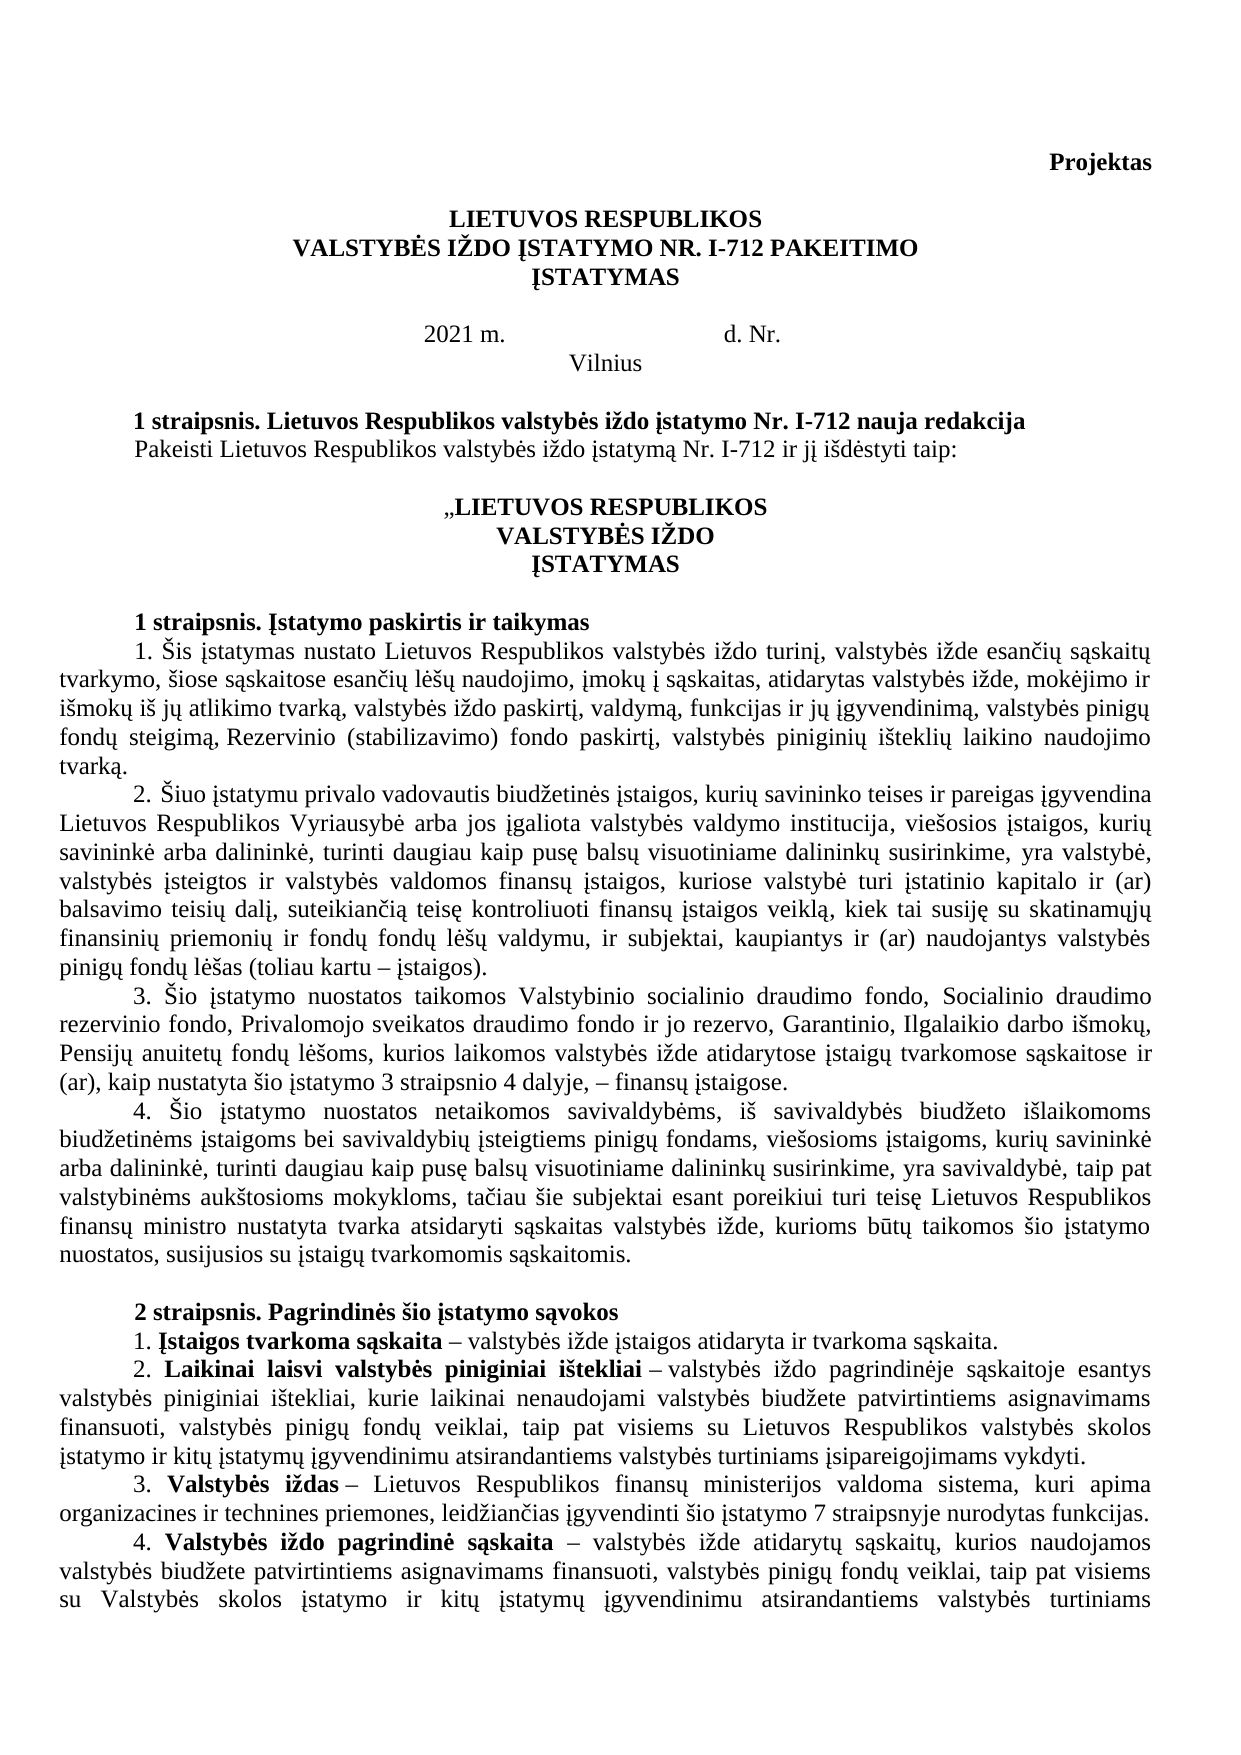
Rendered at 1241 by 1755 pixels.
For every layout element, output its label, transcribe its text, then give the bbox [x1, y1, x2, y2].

text Pakeisti Lietuvos Respublikos valstybės iždo įstatymą Nr. I-712 ir jį išdėstyti taip: [59, 434, 1152, 463]
text VALSTYBĖS IŽDO ĮSTATYMO NR. I-712 PAKEITIMO [59, 233, 1152, 262]
text ĮSTATYMAS [59, 549, 1152, 578]
text 4. Valstybės iždo pagrindinė sąskaita – valstybės ižde atidarytų sąskaitų, kurios naudojamos valstybės biudžete patvirtintiems asignavimams finansuoti, valstybės pinigų fondų veiklai, taip pat visiems su Valstybės skolos įstatymo ir kitų įstatymų įgyvendinimu atsirandantiems valstybės turtiniams [59, 1527, 1152, 1613]
text 1. Įstaigos tvarkoma sąskaita – valstybės ižde įstaigos atidaryta ir tvarkoma sąskaita. [59, 1326, 1152, 1354]
text 2. Šiuo įstatymu privalo vadovautis biudžetinės įstaigos, kurių savininko teises ir pareigas įgyvendina Lietuvos Respublikos Vyriausybė arba jos įgaliota valstybės valdymo institucija, viešosios įstaigos, kurių savininkė arba dalininkė, turinti daugiau kaip pusę balsų visuotiniame dalininkų susirinkime, yra valstybė, valstybės įsteigtos ir valstybės valdomos finansų įstaigos, kuriose valstybė turi įstatinio kapitalo ir (ar) balsavimo teisių dalį, suteikiančią teisę kontroliuoti finansų įstaigos veiklą, kiek tai susiję su skatinamųjų finansinių priemonių ir fondų fondų lėšų valdymu, ir subjektai, kaupiantys ir (ar) naudojantys valstybės pinigų fondų lėšas (toliau kartu – įstaigos). [59, 779, 1152, 981]
text 4. Šio įstatymo nuostatos netaikomos savivaldybėms, iš savivaldybės biudžeto išlaikomoms biudžetinėms įstaigoms bei savivaldybių įsteigtiems pinigų fondams, viešosioms įstaigoms, kurių savininkė arba dalininkė, turinti daugiau kaip pusę balsų visuotiniame dalininkų susirinkime, yra savivaldybė, taip pat valstybinėms aukštosioms mokykloms, tačiau šie subjektai esant poreikiui turi teisę Lietuvos Respublikos finansų ministro nustatyta tvarka atsidaryti sąskaitas valstybės ižde, kurioms būtų taikomos šio įstatymo nuostatos, susijusios su įstaigų tvarkomomis sąskaitomis. [59, 1096, 1152, 1268]
text 2021 m. d. Nr. [59, 319, 1152, 348]
text 1 straipsnis. Lietuvos Respublikos valstybės iždo įstatymo Nr. I-712 nauja redakcija [59, 406, 1152, 434]
text VALSTYBĖS IŽDO [59, 521, 1152, 549]
text 2 straipsnis. Pagrindinės šio įstatymo sąvokos [59, 1297, 1152, 1326]
text 1 straipsnis. Įstatymo paskirtis ir taikymas [59, 607, 1152, 636]
text „LIETUVOS RESPUBLIKOS [59, 492, 1152, 521]
text 2. Laikinai laisvi valstybės piniginiai ištekliai – valstybės iždo pagrindinėje sąskaitoje esantys valstybės piniginiai ištekliai, kurie laikinai nenaudojami valstybės biudžete patvirtintiems asignavimams finansuoti, valstybės pinigų fondų veiklai, taip pat visiems su Lietuvos Respublikos valstybės skolos įstatymo ir kitų įstatymų įgyvendinimu atsirandantiems valstybės turtiniams įsipareigojimams vykdyti. [59, 1354, 1152, 1469]
text 3. Šio įstatymo nuostatos taikomos Valstybinio socialinio draudimo fondo, Socialinio draudimo rezervinio fondo, Privalomojo sveikatos draudimo fondo ir jo rezervo, Garantinio, Ilgalaikio darbo išmokų, Pensijų anuitetų fondų lėšoms, kurios laikomos valstybės ižde atidarytose įstaigų tvarkomose sąskaitose ir (ar), kaip nustatyta šio įstatymo 3 straipsnio 4 dalyje, – finansų įstaigose. [59, 981, 1152, 1096]
text ĮSTATYMAS [59, 262, 1152, 291]
text Vilnius [59, 348, 1152, 377]
text LIETUVOS RESPUBLIKOS [59, 204, 1152, 233]
text 3. Valstybės iždas – Lietuvos Respublikos finansų ministerijos valdoma sistema, kuri apima organizacines ir technines priemones, leidžiančias įgyvendinti šio įstatymo 7 straipsnyje nurodytas funkcijas. [59, 1469, 1152, 1527]
text 1. Šis įstatymas nustato Lietuvos Respublikos valstybės iždo turinį, valstybės ižde esančių sąskaitų tvarkymo, šiose sąskaitose esančių lėšų naudojimo, įmokų į sąskaitas, atidarytas valstybės ižde, mokėjimo ir išmokų iš jų atlikimo tvarką, valstybės iždo paskirtį, valdymą, funkcijas ir jų įgyvendinimą, valstybės pinigų fondų steigimą, Rezervinio (stabilizavimo) fondo paskirtį, valstybės piniginių išteklių laikino naudojimo tvarką. [59, 636, 1152, 779]
text Projektas [753, 147, 1152, 176]
